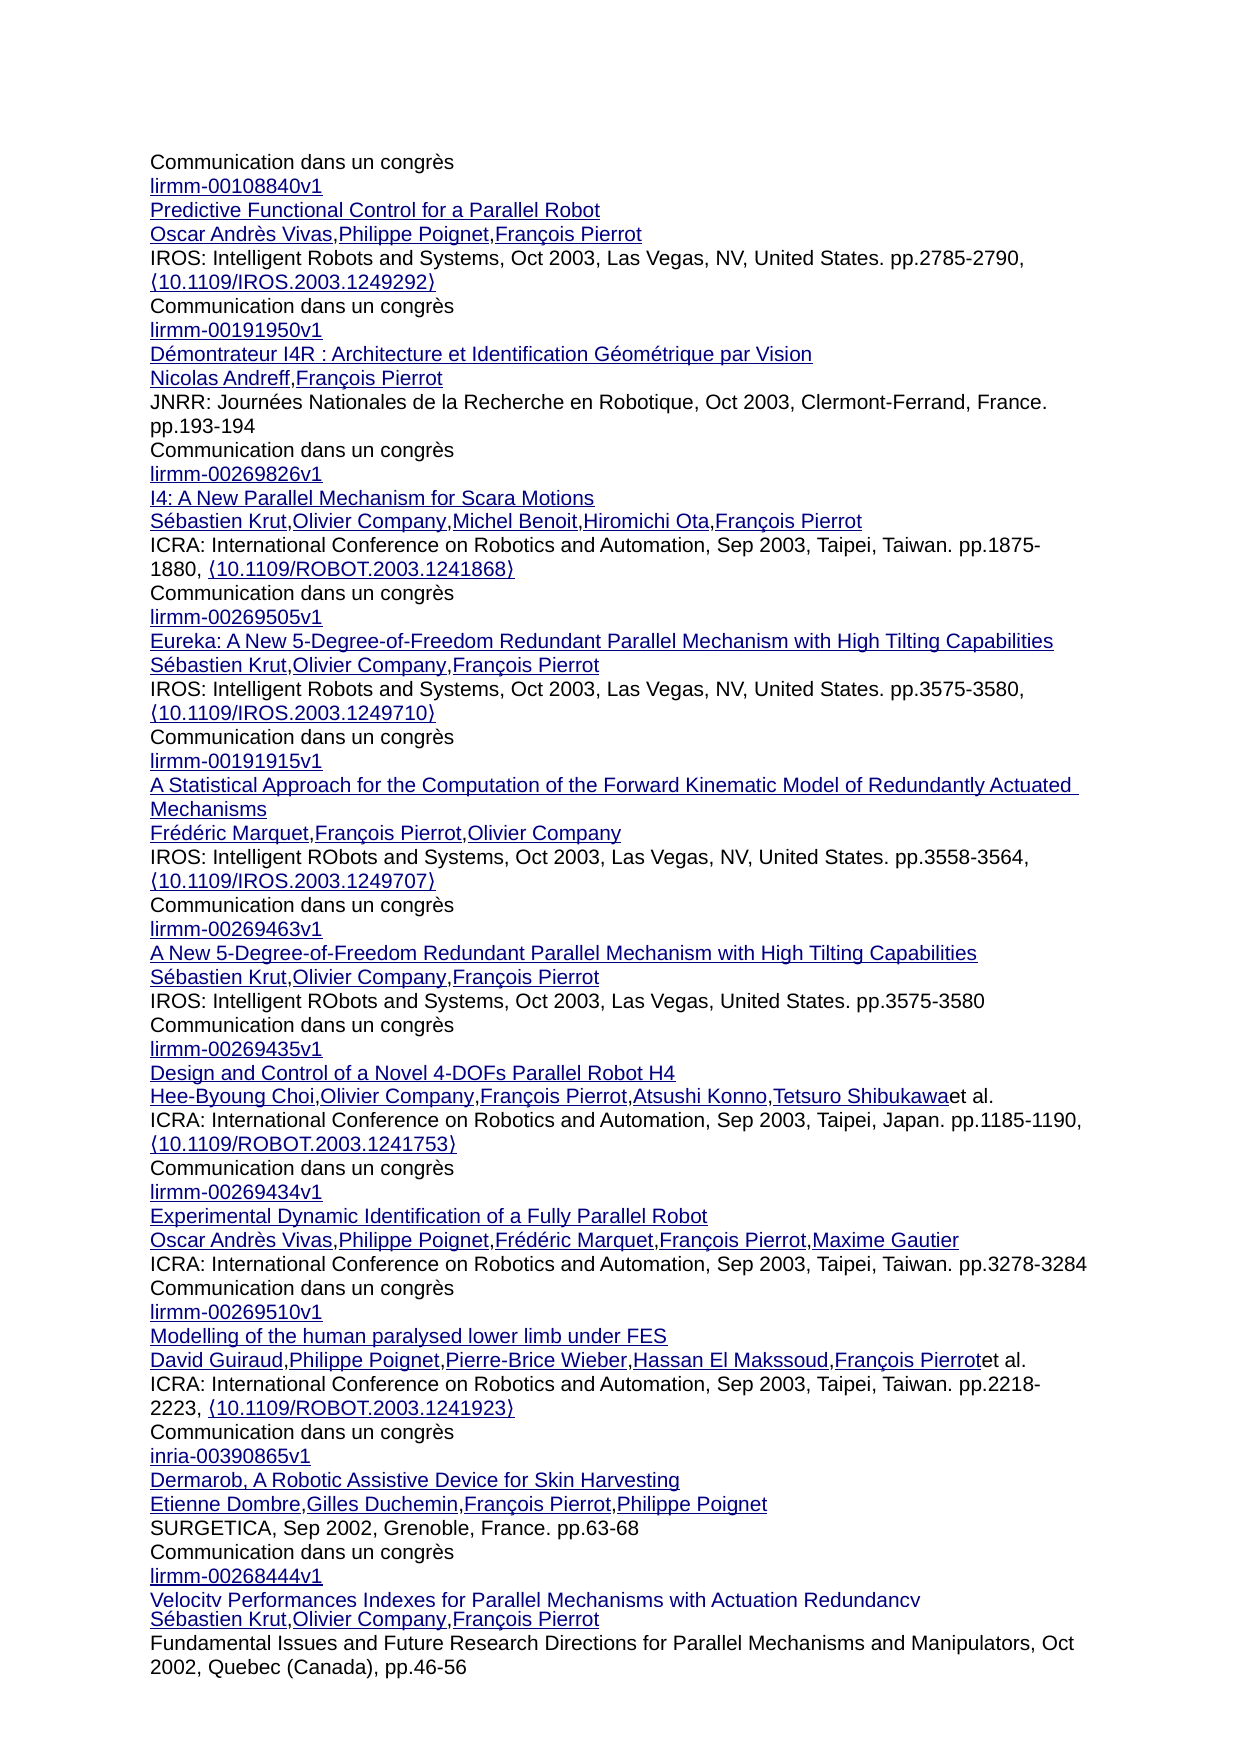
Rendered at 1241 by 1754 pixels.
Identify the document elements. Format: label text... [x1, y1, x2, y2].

table_cell Experimental Dynamic Identification of a Fully Parallel Robot Oscar Andrès Vivas,Philippe Poignet,Frédéric Marquet,François Pierrot,Maxime Gautier ICRA: International Conference on Robotics and Automation, Sep 2003, Taipei, Taiwan. pp.3278-3284 Communication dans un congrès lirmm-00269510v1 [150, 1204, 1090, 1324]
table_cell Eureka: A New 5-Degree-of-Freedom Redundant Parallel Mechanism with High Tilting Capabilities Sébastien Krut,Olivier Company,François Pierrot IROS: Intelligent Robots and Systems, Oct 2003, Las Vegas, NV, United States. pp.3575-3580, ⟨10.1109/IROS.2003.1249710⟩ Communication dans un congrès lirmm-00191915v1 [150, 629, 1090, 773]
table_cell Modelling of the human paralysed lower limb under FES David Guiraud,Philippe Poignet,Pierre-Brice Wieber,Hassan El Makssoud,François Pierrotet al. ICRA: International Conference on Robotics and Automation, Sep 2003, Taipei, Taiwan. pp.2218-2223, ⟨10.1109/ROBOT.2003.1241923⟩ Communication dans un congrès inria-00390865v1 [150, 1324, 1090, 1468]
table_cell A New 5-Degree-of-Freedom Redundant Parallel Mechanism with High Tilting Capabilities Sébastien Krut,Olivier Company,François Pierrot IROS: Intelligent RObots and Systems, Oct 2003, Las Vegas, United States. pp.3575-3580 Communication dans un congrès lirmm-00269435v1 [150, 941, 1090, 1060]
table_cell Design and Control of a Novel 4-DOFs Parallel Robot H4 Hee-Byoung Choi,Olivier Company,François Pierrot,Atsushi Konno,Tetsuro Shibukawaet al. ICRA: International Conference on Robotics and Automation, Sep 2003, Taipei, Japan. pp.1185-1190, ⟨10.1109/ROBOT.2003.1241753⟩ Communication dans un congrès lirmm-00269434v1 [150, 1060, 1090, 1204]
table_cell I4: A New Parallel Mechanism for Scara Motions Sébastien Krut,Olivier Company,Michel Benoit,Hiromichi Ota,François Pierrot ICRA: International Conference on Robotics and Automation, Sep 2003, Taipei, Taiwan. pp.1875-1880, ⟨10.1109/ROBOT.2003.1241868⟩ Communication dans un congrès lirmm-00269505v1 [150, 485, 1090, 629]
table_cell Communication dans un congrès lirmm-00108840v1 [150, 150, 1090, 198]
table_cell Predictive Functional Control for a Parallel Robot Oscar Andrès Vivas,Philippe Poignet,François Pierrot IROS: Intelligent Robots and Systems, Oct 2003, Las Vegas, NV, United States. pp.2785-2790, ⟨10.1109/IROS.2003.1249292⟩ Communication dans un congrès lirmm-00191950v1 [150, 198, 1090, 342]
table_cell Démontrateur I4R : Architecture et Identification Géométrique par Vision Nicolas Andreff,François Pierrot JNRR: Journées Nationales de la Recherche en Robotique, Oct 2003, Clermont-Ferrand, France. pp.193-194 Communication dans un congrès lirmm-00269826v1 [150, 342, 1090, 485]
table_cell Dermarob, A Robotic Assistive Device for Skin Harvesting Etienne Dombre,Gilles Duchemin,François Pierrot,Philippe Poignet SURGETICA, Sep 2002, Grenoble, France. pp.63-68 Communication dans un congrès lirmm-00268444v1 [150, 1468, 1090, 1587]
table_cell Velocity Performances Indexes for Parallel Mechanisms with Actuation Redundancy Sébastien Krut,Olivier Company,François Pierrot Fundamental Issues and Future Research Directions for Parallel Mechanisms and Manipulators, Oct 2002, Quebec (Canada), pp.46-56 [150, 1588, 1090, 1679]
table_cell A Statistical Approach for the Computation of the Forward Kinematic Model of Redundantly Actuated Mechanisms Frédéric Marquet,François Pierrot,Olivier Company IROS: Intelligent RObots and Systems, Oct 2003, Las Vegas, NV, United States. pp.3558-3564, ⟨10.1109/IROS.2003.1249707⟩ Communication dans un congrès lirmm-00269463v1 [150, 773, 1090, 941]
